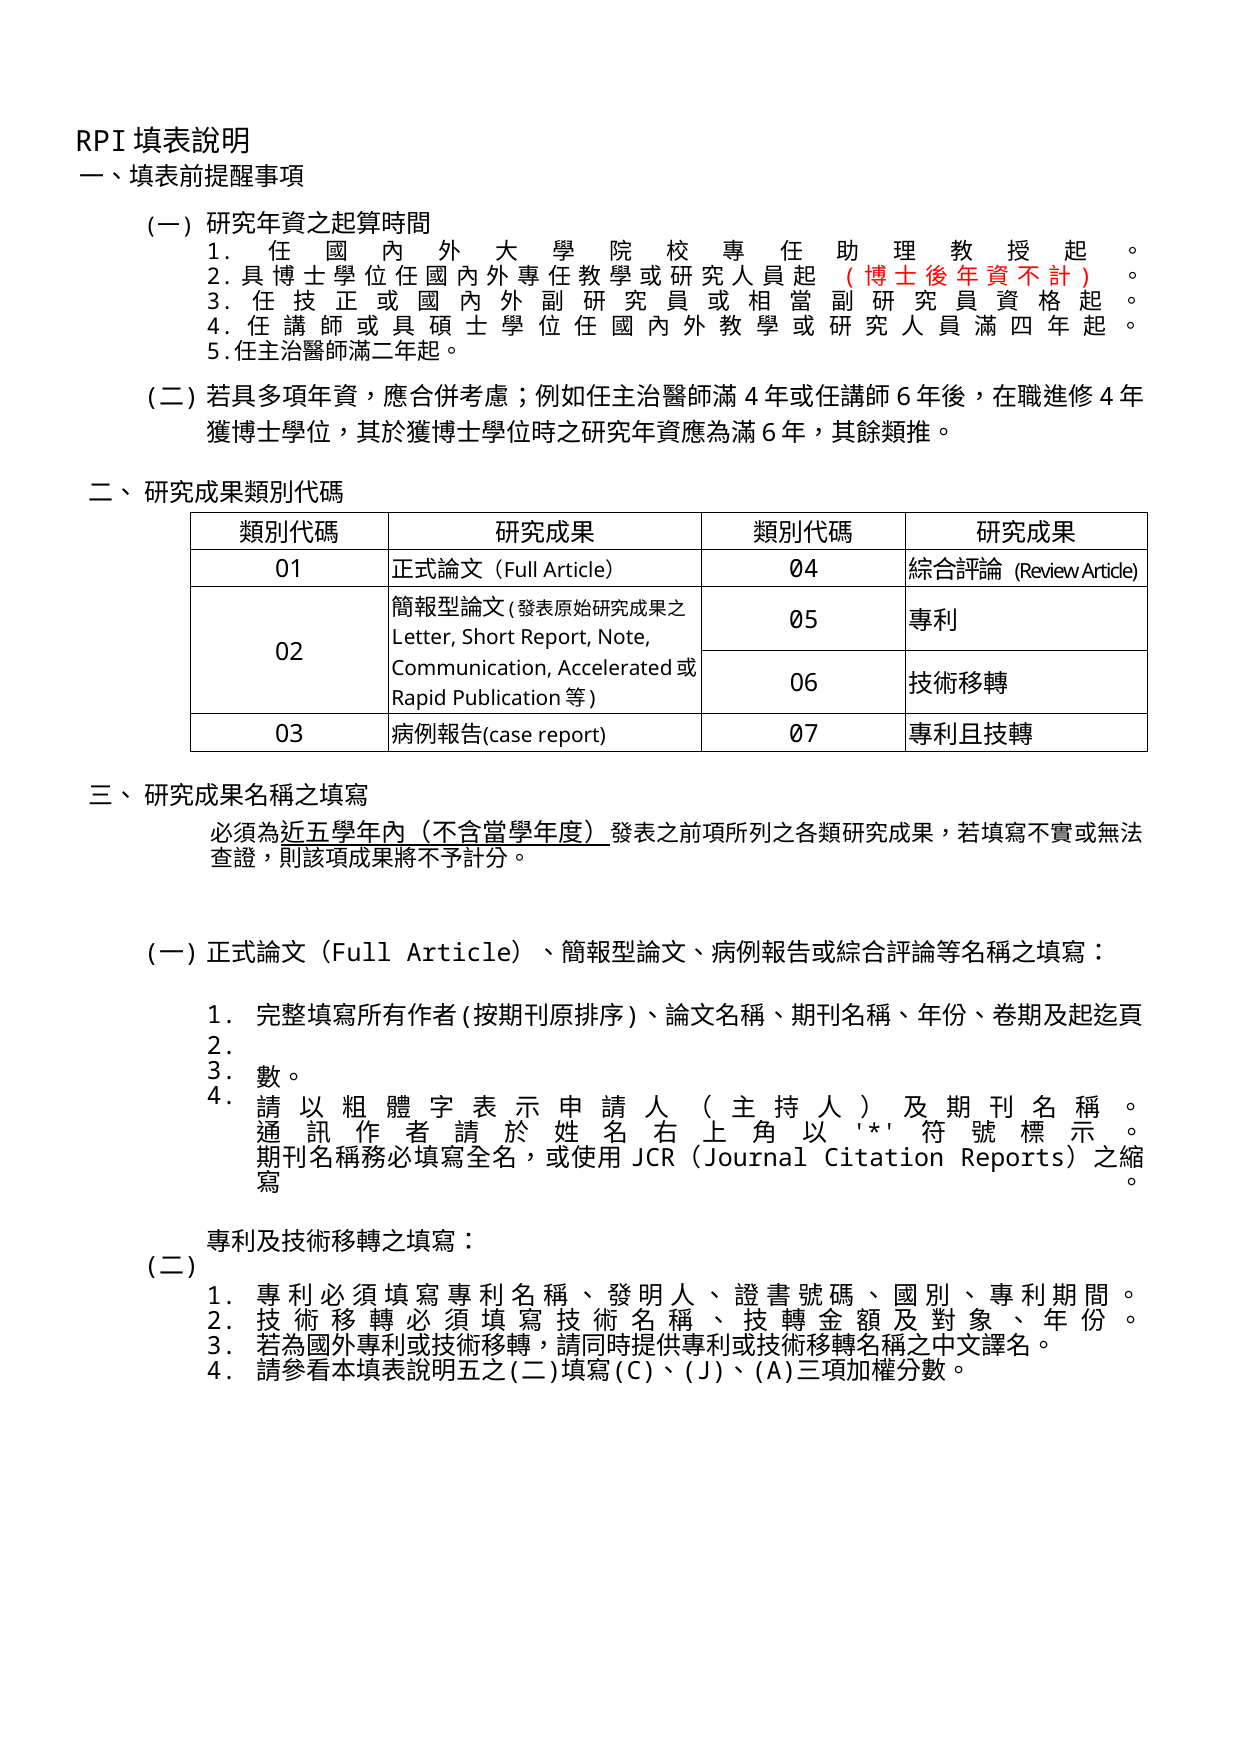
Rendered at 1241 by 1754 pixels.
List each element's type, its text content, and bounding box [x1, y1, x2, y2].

table_cell 06 [702, 651, 905, 713]
table_cell (二) [141, 377, 203, 449]
table_cell 技術移轉 [906, 651, 1147, 713]
table_cell 1.任國內外大學院校專任助理教授起。 2.具博士學位任國內外專任教學或研究人員起 (博士後年資不計) 。 3.任技正或國內外副研究員或相當副研究員資格起。 4.任講師或具碩士學位任國內外教學或研究人員滿四年起。 5.任主治醫師滿二年起。 [204, 240, 1147, 377]
table_cell [76, 377, 141, 449]
table_cell [76, 909, 141, 972]
table_cell [76, 586, 141, 650]
table_cell [141, 1284, 203, 1434]
table_cell [76, 972, 141, 1222]
table_cell 綜合評論 (Review Article) [906, 550, 1147, 586]
table_cell [76, 512, 141, 549]
table_cell [76, 549, 141, 586]
table_cell 類別代碼 [191, 513, 388, 549]
table_cell [76, 240, 141, 377]
table_cell [141, 713, 190, 751]
text RPI填表說明 [75, 97, 1144, 159]
table_cell (一) [141, 909, 203, 972]
table_cell 專利且技轉 [906, 714, 1147, 751]
table_cell 02 [191, 587, 388, 713]
table_cell 專利 [906, 587, 1147, 650]
table_cell [76, 1222, 141, 1284]
table_cell [76, 713, 141, 751]
table_cell [141, 586, 190, 650]
table_cell [141, 972, 203, 1222]
table_cell 05 [702, 587, 905, 650]
table_cell (二) [141, 1222, 203, 1284]
table_cell 研究成果名稱之填寫 [141, 751, 1147, 814]
table_cell 類別代碼 [702, 513, 905, 549]
table_cell 必須為近五學年內（不含當學年度）發表之前項所列之各類研究成果，若填寫不實或無法查證，則該項成果將不予計分。 [141, 814, 1147, 909]
table_cell 研究成果類別代碼 [141, 449, 1147, 512]
table_cell 04 [702, 550, 905, 586]
table_cell 正式論文（Full Article）、簡報型論文、病例報告或綜合評論等名稱之填寫： [204, 909, 1147, 972]
table_cell 簡報型論文(發表原始研究成果之Letter, Short Report, Note, Communication, Accelerated或 Rapid Publication等) [389, 587, 701, 713]
table_cell 研究成果 [906, 513, 1147, 549]
table_cell 二、 [76, 449, 141, 512]
table_cell 1. 2. 3. 4. [204, 972, 253, 1222]
table_cell [76, 196, 141, 240]
table_cell 專利及技術移轉之填寫： [204, 1222, 1147, 1284]
table_cell 研究年資之起算時間 [204, 196, 1147, 240]
table_cell 07 [702, 714, 905, 751]
table_cell 病例報告(case report) [389, 714, 701, 751]
table_cell 三、 [76, 751, 141, 814]
table_cell 專利必須填寫專利名稱、發明人、證書號碼、國別、專利期間。 技術移轉必須填寫技術名稱、技轉金額及對象、年份。 若為國外專利或技術移轉，請同時提供專利或技術移轉名稱之中文譯名。 請參看本填表說明五之(二)填寫(C)、(J)、(A)三項加權分數。 [254, 1284, 1147, 1434]
table_cell 1. 2. 3. 4. [204, 1284, 253, 1434]
table_cell 正式論文（Full Article） [389, 550, 701, 586]
table_cell 若具多項年資，應合併考慮；例如任主治醫師滿4年或任講師6年後，在職進修4年獲博士學位，其於獲博士學位時之研究年資應為滿6年，其餘類推。 [204, 377, 1147, 449]
table_cell 完整填寫所有作者(按期刊原排序)、論文名稱、期刊名稱、年份、卷期及起迄頁數。 請以粗體字表示申請人（主持人）及期刊名稱。 通訊作者請於姓名右上角以'*'符號標示。 期刊名稱務必填寫全名，或使用JCR（Journal Citation Reports）之縮寫。 [254, 972, 1147, 1222]
table_cell 03 [191, 714, 388, 751]
table_cell [76, 814, 141, 909]
table_header 一、填表前提醒事項 [76, 159, 1147, 196]
table_cell [141, 240, 203, 377]
table_cell 01 [191, 550, 388, 586]
table_cell [141, 512, 190, 549]
table_cell [141, 549, 190, 586]
table_cell [141, 650, 190, 713]
table_cell [76, 1284, 141, 1434]
table_cell (一) [141, 196, 203, 240]
table_cell [76, 650, 141, 713]
table_cell 研究成果 [389, 513, 701, 549]
